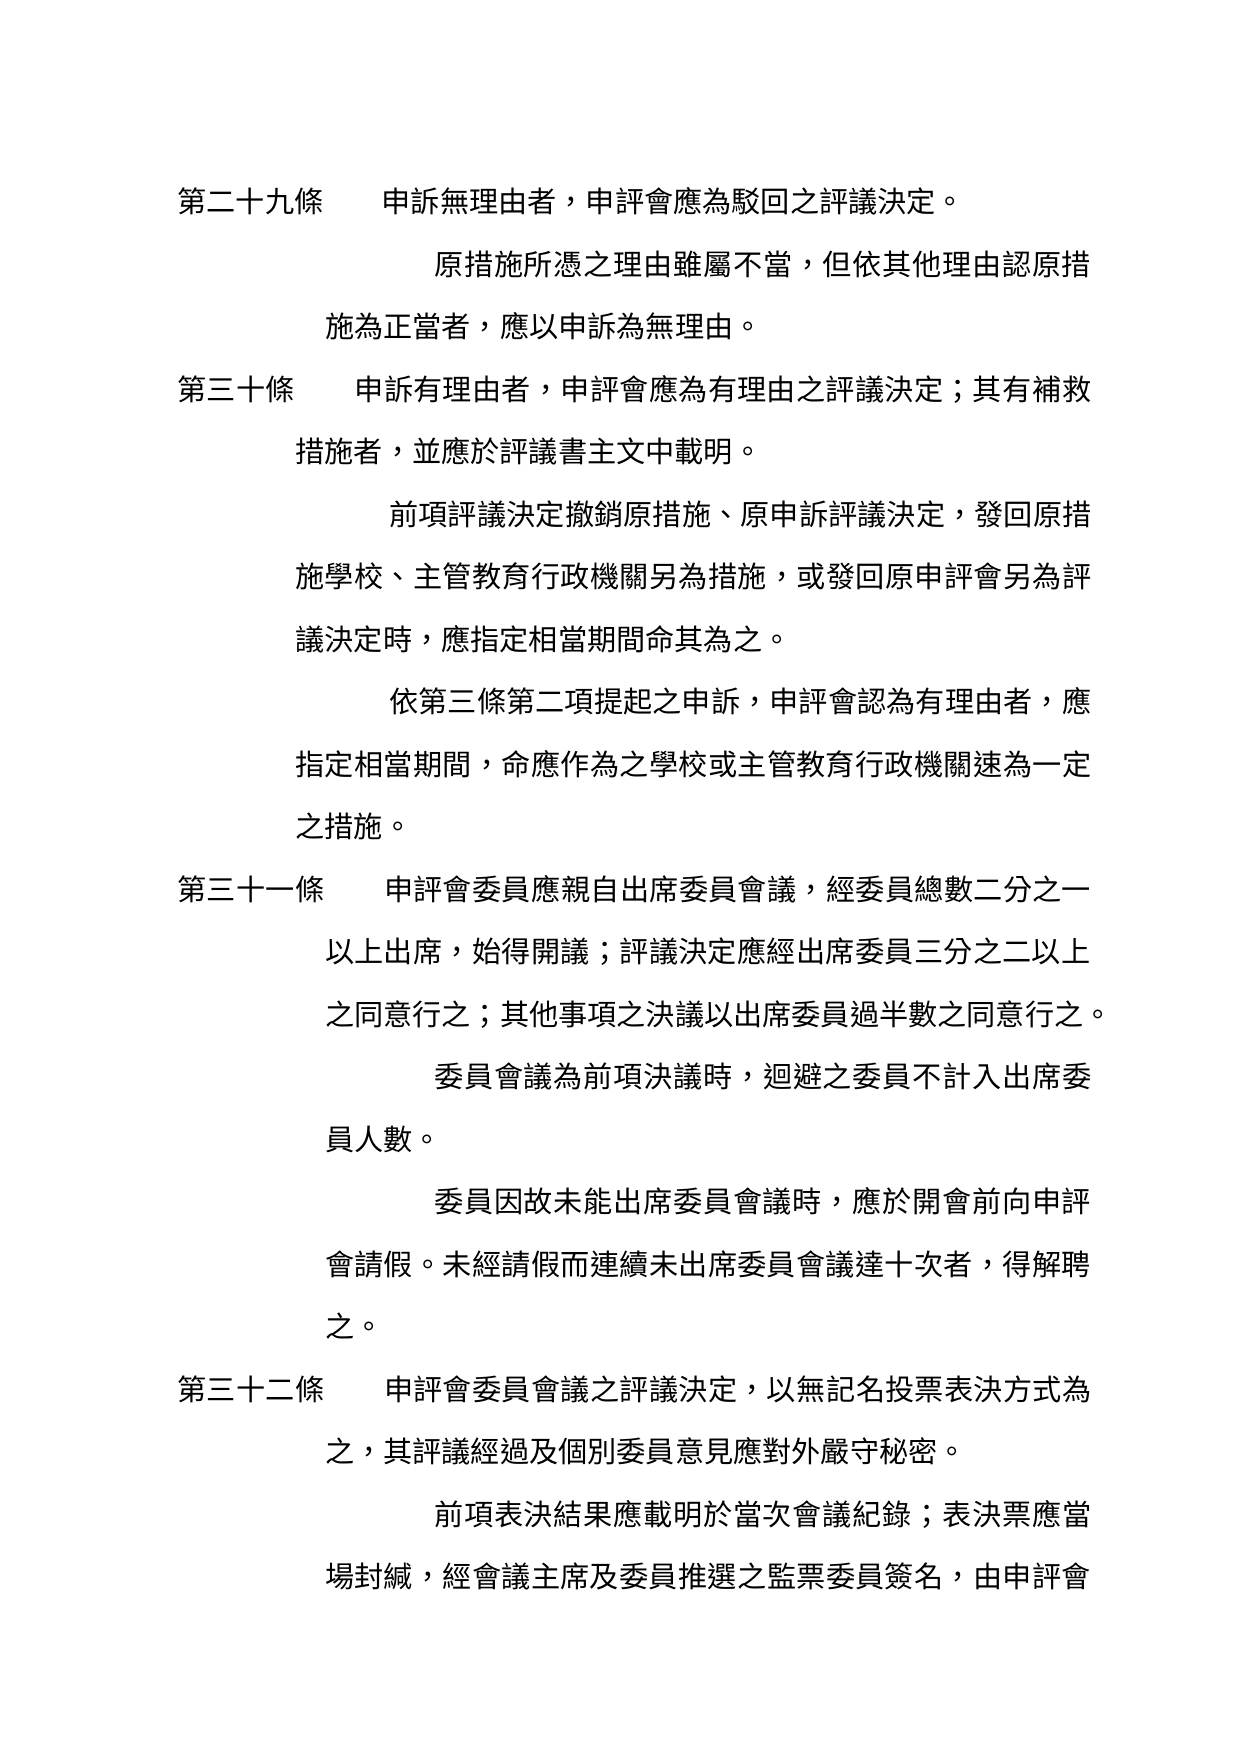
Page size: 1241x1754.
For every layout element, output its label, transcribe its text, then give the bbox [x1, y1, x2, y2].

text 原措施所憑之理由雖屬不當，但依其他理由認原措施為正當者，應以申訴為無理由。 [177, 221, 1092, 346]
text 前項表決結果應載明於當次會議紀錄；表決票應當場封緘，經會議主席及委員推選之監票委員簽名，由申評會 [177, 1471, 1092, 1596]
text 第三十一條 申評會委員應親自出席委員會議，經委員總數二分之一以上出席，始得開議；評議決定應經出席委員三分之二以上之同意行之；其他事項之決議以出席委員過半數之同意行之。 [177, 846, 1092, 1033]
text 委員因故未能出席委員會議時，應於開會前向申評會請假。未經請假而連續未出席委員會議達十次者，得解聘之。 [177, 1158, 1092, 1346]
text 依第三條第二項提起之申訴，申評會認為有理由者，應指定相當期間，命應作為之學校或主管教育行政機關速為一定之措施。 [177, 658, 1092, 846]
text 前項評議決定撤銷原措施、原申訴評議決定，發回原措施學校、主管教育行政機關另為措施，或發回原申評會另為評議決定時，應指定相當期間命其為之。 [177, 471, 1092, 658]
text 第三十二條 申評會委員會議之評議決定，以無記名投票表決方式為之，其評議經過及個別委員意見應對外嚴守秘密。 [177, 1346, 1092, 1471]
text 第二十九條 申訴無理由者，申評會應為駁回之評議決定。 [177, 158, 1092, 221]
text 第三十條 申訴有理由者，申評會應為有理由之評議決定；其有補救措施者，並應於評議書主文中載明。 [177, 346, 1092, 471]
text 委員會議為前項決議時，迴避之委員不計入出席委員人數。 [177, 1033, 1092, 1158]
